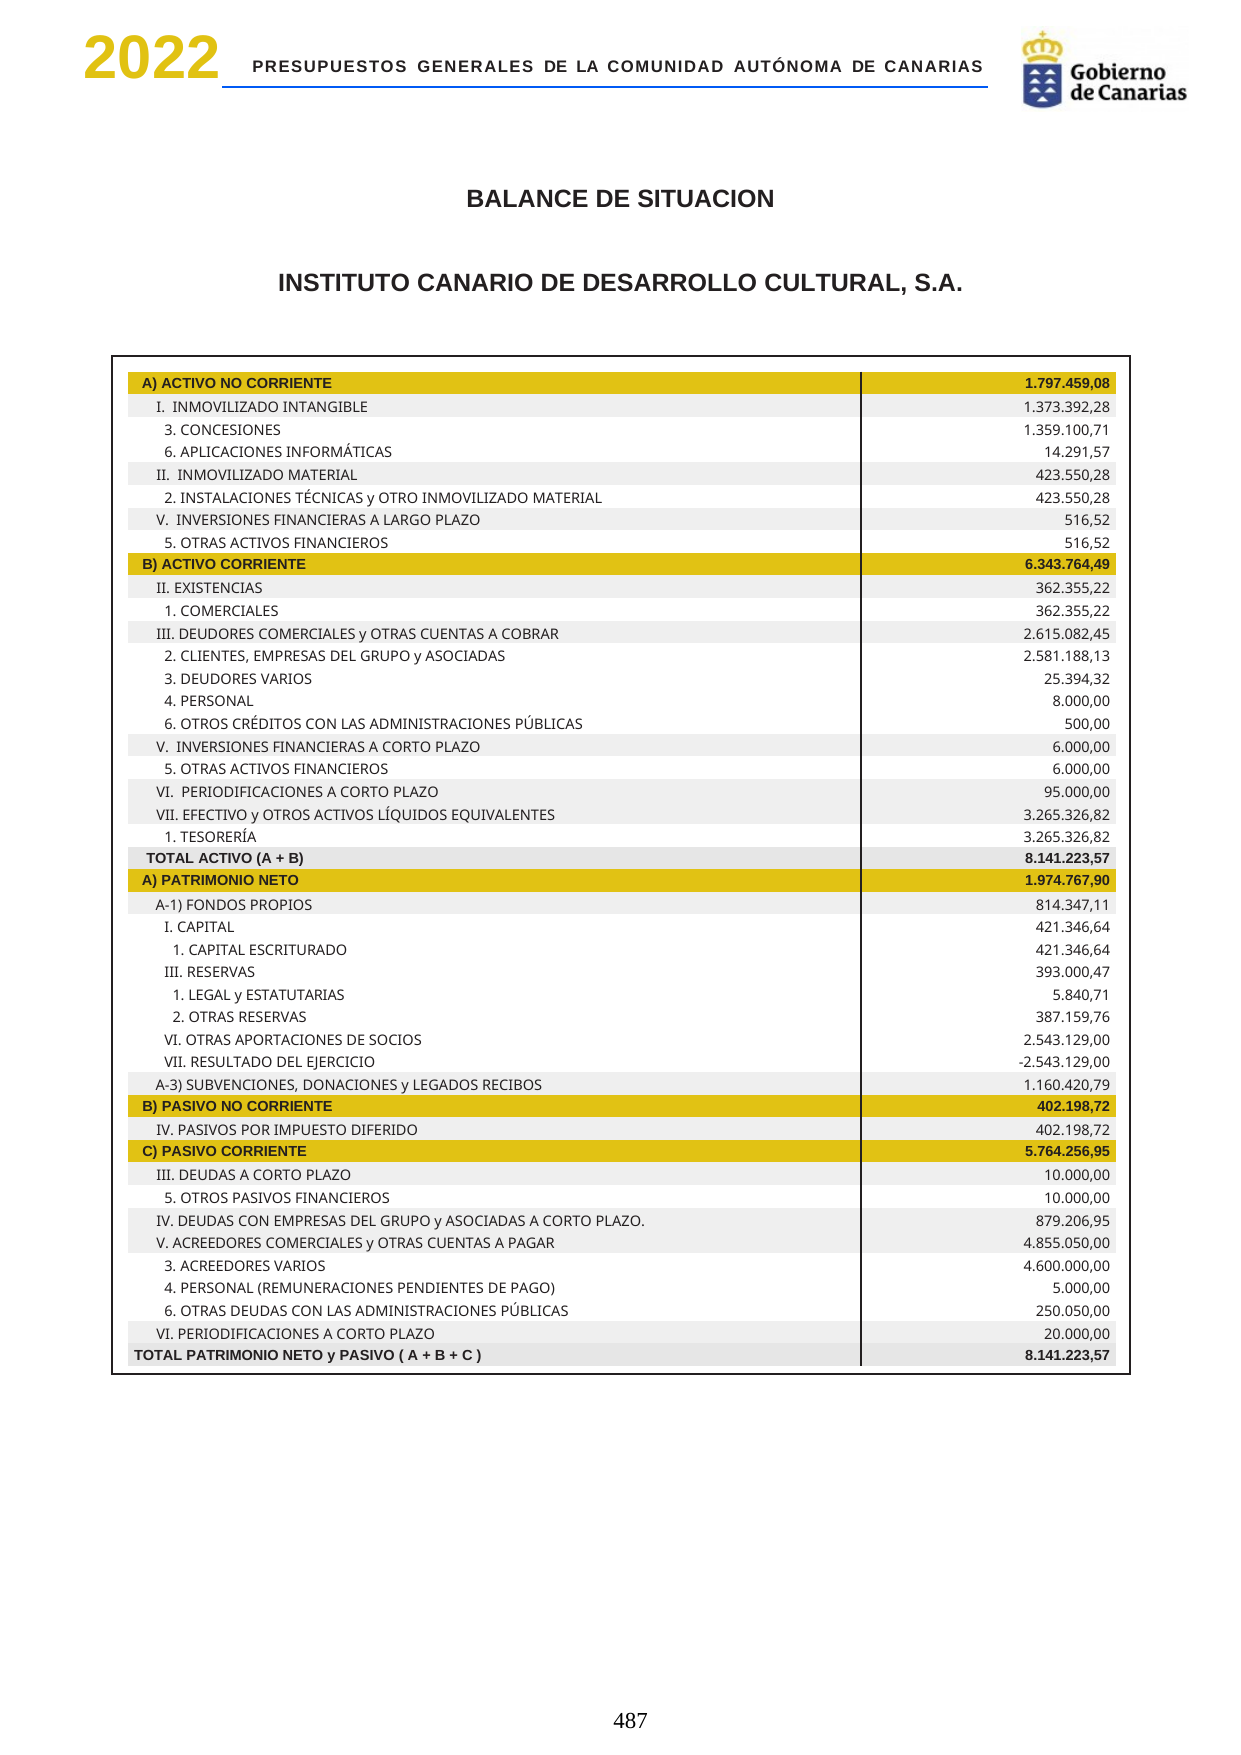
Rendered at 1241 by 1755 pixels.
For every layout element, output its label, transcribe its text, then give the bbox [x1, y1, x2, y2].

table_cell 421.346,64 [862, 914, 1116, 937]
table_cell A-1) FONDOS PROPIOS [128, 892, 860, 914]
table_cell 14.291,57 [862, 440, 1116, 462]
table_cell 1. CAPITAL ESCRITURADO [128, 937, 860, 959]
table_cell 393.000,47 [862, 960, 1116, 982]
table_header A) ACTIVO NO CORRIENTE [128, 372, 860, 394]
table_cell VI. PERIODIFICACIONES A CORTO PLAZO [128, 779, 860, 802]
table_cell 1.974.767,90 [862, 869, 1116, 892]
table_cell I. INMOVILIZADO INTANGIBLE [128, 394, 860, 417]
table_cell 20.000,00 [862, 1321, 1116, 1343]
table_cell V. ACREEDORES COMERCIALES y OTRAS CUENTAS A PAGAR [128, 1230, 860, 1253]
table_cell 3.265.326,82 [862, 824, 1116, 847]
table_cell III. RESERVAS [128, 960, 860, 982]
table_cell 8.141.223,57 [862, 847, 1116, 869]
table_cell 362.355,22 [862, 598, 1116, 621]
table_cell 402.198,72 [862, 1117, 1116, 1140]
table_cell 516,52 [862, 508, 1116, 530]
table_cell 5.840,71 [862, 982, 1116, 1004]
text INSTITUTO CANARIO DE DESARROLLO CULTURAL, S.A. [216, 268, 1025, 296]
table_cell 3. ACREEDORES VARIOS [128, 1253, 860, 1276]
table_cell V. INVERSIONES FINANCIERAS A LARGO PLAZO [128, 508, 860, 530]
table_cell I. CAPITAL [128, 914, 860, 937]
table_cell 387.159,76 [862, 1005, 1116, 1027]
table_header 1.797.459,08 [862, 372, 1116, 394]
table_cell 6. APLICACIONES INFORMÁTICAS [128, 440, 860, 462]
table_cell VI. PERIODIFICACIONES A CORTO PLAZO [128, 1321, 860, 1343]
table_cell 1.359.100,71 [862, 417, 1116, 439]
table_cell II. EXISTENCIAS [128, 575, 860, 598]
table_cell IV. DEUDAS CON EMPRESAS DEL GRUPO y ASOCIADAS A CORTO PLAZO. [128, 1208, 860, 1230]
table_cell 3.265.326,82 [862, 802, 1116, 824]
table_cell 5. OTRAS ACTIVOS FINANCIEROS [128, 756, 860, 779]
table_cell 879.206,95 [862, 1208, 1116, 1230]
table_cell 500,00 [862, 711, 1116, 733]
table_cell 1. TESORERÍA [128, 824, 860, 847]
table_cell V. INVERSIONES FINANCIERAS A CORTO PLAZO [128, 734, 860, 756]
table_cell 1.160.420,79 [862, 1072, 1116, 1095]
table_cell 421.346,64 [862, 937, 1116, 959]
table_cell A-3) SUBVENCIONES, DONACIONES y LEGADOS RECIBOS [128, 1072, 860, 1095]
table_cell -2.543.129,00 [862, 1050, 1116, 1072]
table_cell 5. OTRAS ACTIVOS FINANCIEROS [128, 530, 860, 553]
table_cell III. DEUDAS A CORTO PLAZO [128, 1162, 860, 1185]
table_cell C) PASIVO CORRIENTE [128, 1140, 860, 1162]
table_cell 516,52 [862, 530, 1116, 553]
table_cell 362.355,22 [862, 575, 1116, 598]
table_cell 4. PERSONAL (REMUNERACIONES PENDIENTES DE PAGO) [128, 1276, 860, 1298]
table_cell 6. OTROS CRÉDITOS CON LAS ADMINISTRACIONES PÚBLICAS [128, 711, 860, 733]
table_cell 814.347,11 [862, 892, 1116, 914]
table_cell IV. PASIVOS POR IMPUESTO DIFERIDO [128, 1117, 860, 1140]
table_cell 6.343.764,49 [862, 553, 1116, 575]
table_cell TOTAL PATRIMONIO NETO y PASIVO ( A + B + C ) [128, 1343, 860, 1366]
table_cell III. DEUDORES COMERCIALES y OTRAS CUENTAS A COBRAR [128, 621, 860, 643]
table_cell 2.543.129,00 [862, 1027, 1116, 1049]
table_cell 5. OTROS PASIVOS FINANCIEROS [128, 1185, 860, 1208]
table_cell 2. INSTALACIONES TÉCNICAS y OTRO INMOVILIZADO MATERIAL [128, 485, 860, 507]
table_cell 10.000,00 [862, 1162, 1116, 1185]
table_cell 6.000,00 [862, 756, 1116, 779]
table_cell 423.550,28 [862, 462, 1116, 485]
table_cell 6. OTRAS DEUDAS CON LAS ADMINISTRACIONES PÚBLICAS [128, 1298, 860, 1321]
table_cell 402.198,72 [862, 1095, 1116, 1117]
table_cell B) PASIVO NO CORRIENTE [128, 1095, 860, 1117]
table_cell 250.050,00 [862, 1298, 1116, 1321]
table_cell 4.600.000,00 [862, 1253, 1116, 1276]
table_cell 8.141.223,57 [862, 1343, 1116, 1366]
table_cell 2.615.082,45 [862, 621, 1116, 643]
table_cell 5.764.256,95 [862, 1140, 1116, 1162]
table_cell A) PATRIMONIO NETO [128, 869, 860, 892]
table_cell 10.000,00 [862, 1185, 1116, 1208]
table_cell VII. EFECTIVO y OTROS ACTIVOS LÍQUIDOS EQUIVALENTES [128, 802, 860, 824]
text BALANCE DE SITUACION [216, 184, 1025, 213]
table_cell 5.000,00 [862, 1276, 1116, 1298]
table_cell VI. OTRAS APORTACIONES DE SOCIOS [128, 1027, 860, 1049]
table_cell 423.550,28 [862, 485, 1116, 507]
table_cell 2. CLIENTES, EMPRESAS DEL GRUPO y ASOCIADAS [128, 643, 860, 666]
table_cell 25.394,32 [862, 666, 1116, 688]
table_cell 8.000,00 [862, 689, 1116, 711]
table_cell II. INMOVILIZADO MATERIAL [128, 462, 860, 485]
table_cell 4.855.050,00 [862, 1230, 1116, 1253]
table_cell 3. DEUDORES VARIOS [128, 666, 860, 688]
table_cell 2. OTRAS RESERVAS [128, 1005, 860, 1027]
table_cell 95.000,00 [862, 779, 1116, 802]
table_cell B) ACTIVO CORRIENTE [128, 553, 860, 575]
table_cell TOTAL ACTIVO (A + B) [128, 847, 860, 869]
table_cell 1. COMERCIALES [128, 598, 860, 621]
table_cell 1. LEGAL y ESTATUTARIAS [128, 982, 860, 1004]
table_cell VII. RESULTADO DEL EJERCICIO [128, 1050, 860, 1072]
table_cell 2.581.188,13 [862, 643, 1116, 666]
table_cell 4. PERSONAL [128, 689, 860, 711]
table_cell 3. CONCESIONES [128, 417, 860, 439]
table_cell 6.000,00 [862, 734, 1116, 756]
table_cell 1.373.392,28 [862, 394, 1116, 417]
